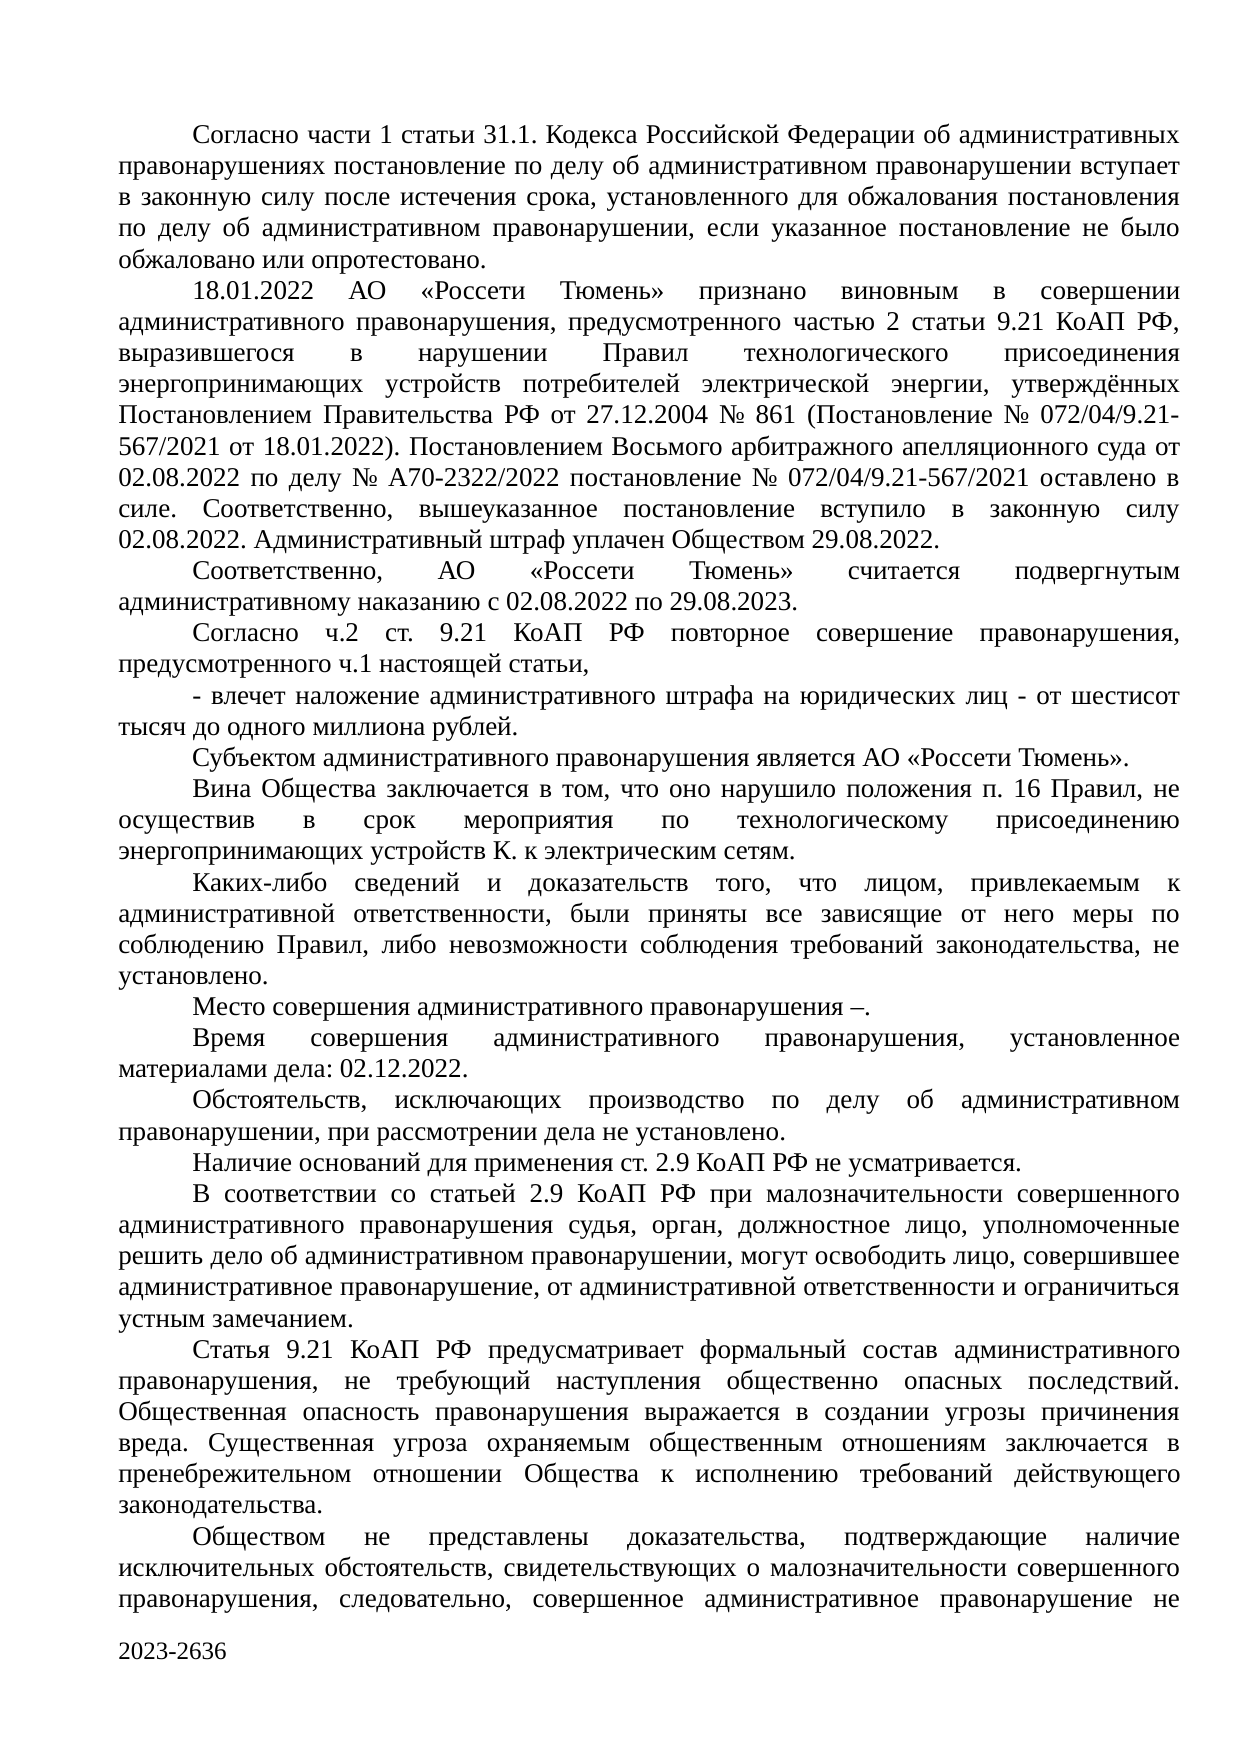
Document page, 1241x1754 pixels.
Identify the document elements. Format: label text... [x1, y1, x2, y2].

text Каких-либо сведений и доказательств того, что лицом, привлекаемым к административной ответственности, были приняты все зависящие от него меры по соблюдению Правил, либо невозможности соблюдения требований законодательства, не установлено. [118, 866, 1181, 990]
text Место совершения административного правонарушения –. [118, 990, 1181, 1021]
text Вина Общества заключается в том, что оно нарушило положения п. 16 Правил, не осуществив в срок мероприятия по технологическому присоединению энергопринимающих устройств К. к электрическим сетям. [118, 772, 1181, 866]
text В соответствии со статьей 2.9 КоАП РФ при малозначительности совершенного административного правонарушения судья, орган, должностное лицо, уполномоченные решить дело об административном правонарушении, могут освободить лицо, совершившее административное правонарушение, от административной ответственности и ограничиться устным замечанием. [118, 1177, 1181, 1333]
text Время совершения административного правонарушения, установленное материалами дела: 02.12.2022. [118, 1021, 1181, 1084]
text Обстоятельств, исключающих производство по делу об административном правонарушении, при рассмотрении дела не установлено. [118, 1084, 1181, 1146]
text Статья 9.21 КоАП РФ предусматривает формальный состав административного правонарушения, не требующий наступления общественно опасных последствий. Общественная опасность правонарушения выражается в создании угрозы причинения вреда. Существенная угроза охраняемым общественным отношениям заключается в пренебрежительном отношении Общества к исполнению требований действующего законодательства. [118, 1333, 1181, 1520]
text 18.01.2022 АО «Россети Тюмень» признано виновным в совершении административного правонарушения, предусмотренного частью 2 статьи 9.21 КоАП РФ, выразившегося в нарушении Правил технологического присоединения энергопринимающих устройств потребителей электрической энергии, утверждённых Постановлением Правительства РФ от 27.12.2004 № 861 (Постановление № 072/04/9.21-567/2021 от 18.01.2022). Постановлением Восьмого арбитражного апелляционного суда от 02.08.2022 по делу № А70-2322/2022 постановление № 072/04/9.21-567/2021 оставлено в силе. Соответственно, вышеуказанное постановление вступило в законную силу 02.08.2022. Административный штраф уплачен Обществом 29.08.2022. [118, 274, 1181, 554]
text Согласно части 1 статьи 31.1. Кодекса Российской Федерации об административных правонарушениях постановление по делу об административном правонарушении вступает в законную силу после истечения срока, установленного для обжалования постановления по делу об административном правонарушении, если указанное постановление не было обжаловано или опротестовано. [118, 118, 1181, 274]
text Согласно ч.2 ст. 9.21 КоАП РФ повторное совершение правонарушения, предусмотренного ч.1 настоящей статьи, [118, 616, 1181, 679]
text Обществом не представлены доказательства, подтверждающие наличие исключительных обстоятельств, свидетельствующих о малозначительности совершенного правонарушения, следовательно, совершенное административное правонарушение не [118, 1520, 1181, 1613]
text Соответственно, АО «Россети Тюмень» считается подвергнутым административному наказанию с 02.08.2022 по 29.08.2023. [118, 554, 1181, 616]
text Субъектом административного правонарушения является АО «Россети Тюмень». [118, 741, 1181, 772]
text Наличие оснований для применения ст. 2.9 КоАП РФ не усматривается. [118, 1146, 1181, 1177]
text - влечет наложение административного штрафа на юридических лиц - от шестисот тысяч до одного миллиона рублей. [118, 679, 1181, 741]
